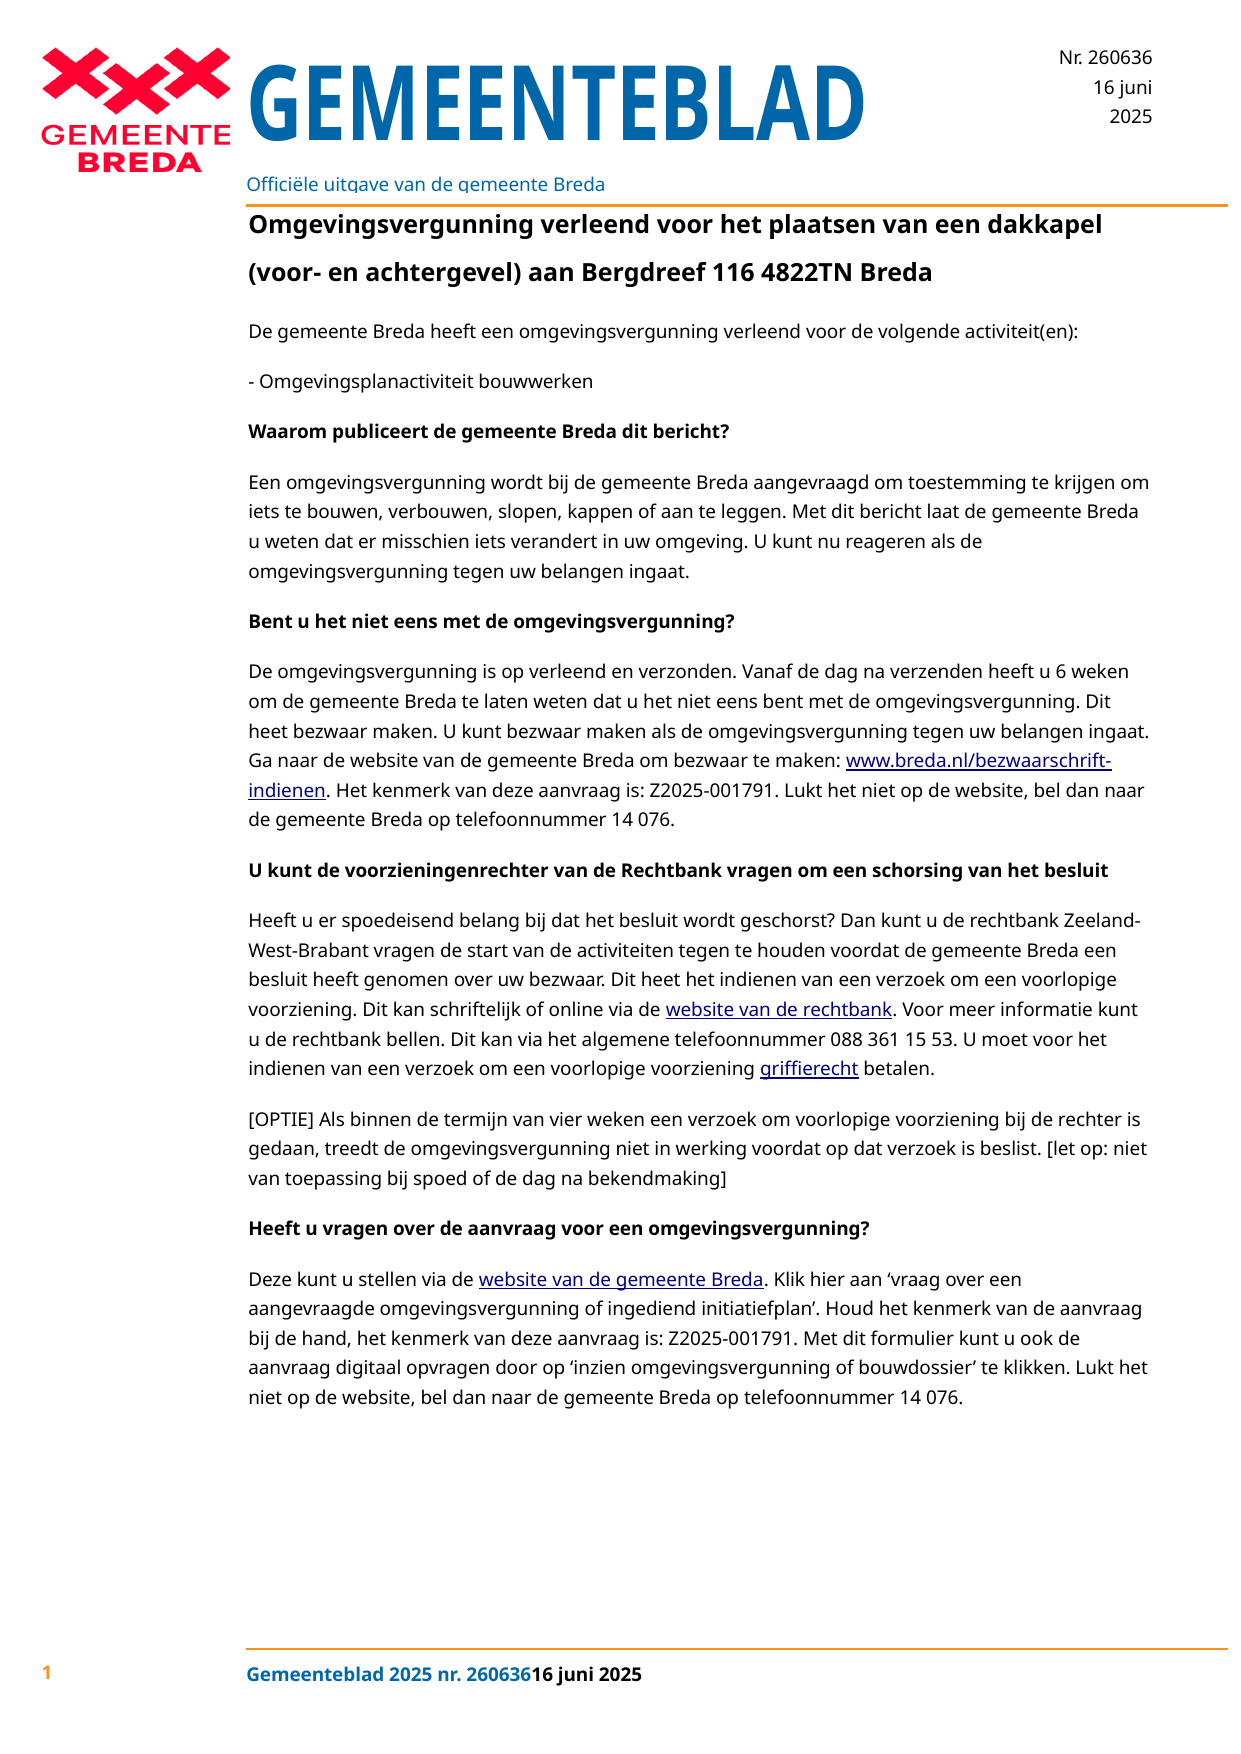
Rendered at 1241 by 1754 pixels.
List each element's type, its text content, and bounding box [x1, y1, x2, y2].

text U kunt de voorzieningenrechter van de Rechtbank vragen om een schorsing van het besluit [248, 857, 1152, 883]
text Bent u het niet eens met de omgevingsvergunning? [248, 608, 1152, 634]
text De gemeente Breda heeft een omgevingsvergunning verleend voor de volgende activiteit(en): [248, 318, 1152, 344]
text Waarom publiceert de gemeente Breda dit bericht? [248, 419, 1152, 444]
text Omgevingsvergunning verleend voor het plaatsen van een dakkapel (voor- en achtergevel) aan Bergdreef 116 4822TN Breda [248, 207, 1152, 288]
text [OPTIE] Als binnen de termijn van vier weken een verzoek om voorlopige voorziening bij de rechter is gedaan, treedt de omgevingsvergunning niet in werking voordat op dat verzoek is beslist. [let op: niet van toepassing bij spoed of de dag na bekendmaking] [248, 1106, 1152, 1191]
text Heeft u vragen over de aanvraag voor een omgevingsvergunning? [248, 1215, 1152, 1241]
text Een omgevingsvergunning wordt bij de gemeente Breda aangevraagd om toestemming te krijgen om iets te bouwen, verbouwen, slopen, kappen of aan te leggen. Met dit bericht laat de gemeente Breda u weten dat er misschien iets verandert in uw omgeving. U kunt nu reageren als de omgevingsvergunning tegen uw belangen ingaat. [248, 469, 1152, 584]
text Heeft u er spoedeisend belang bij dat het besluit wordt geschorst? Dan kunt u de rechtbank Zeeland-West-Brabant vragen de start van de activiteiten tegen te houden voordat de gemeente Breda een besluit heeft genomen over uw bezwaar. Dit heet het indienen van een verzoek om een voorlopige voorziening. Dit kan schriftelijk of online via de website van de rechtbank. Voor meer informatie kunt u de rechtbank bellen. Dit kan via het algemene telefoonnummer 088 361 15 53. U moet voor het indienen van een verzoek om een voorlopige voorziening griffierecht betalen. [248, 907, 1152, 1081]
text De omgevingsvergunning is op verleend en verzonden. Vanaf de dag na verzenden heeft u 6 weken om de gemeente Breda te laten weten dat u het niet eens bent met de omgevingsvergunning. Dit heet bezwaar maken. U kunt bezwaar maken als de omgevingsvergunning tegen uw belangen ingaat. Ga naar de website van de gemeente Breda om bezwaar te maken: www.breda.nl/bezwaarschrift-indienen. Het kenmerk van deze aanvraag is: Z2025-001791. Lukt het niet op de website, bel dan naar de gemeente Breda op telefoonnummer 14 076. [248, 659, 1152, 832]
text Deze kunt u stellen via de website van de gemeente Breda. Klik hier aan ‘vraag over een aangevraagde omgevingsvergunning of ingediend initiatiefplan’. Houd het kenmerk van de aanvraag bij de hand, het kenmerk van deze aanvraag is: Z2025-001791. Met dit formulier kunt u ook de aanvraag digitaal opvragen door op ‘inzien omgevingsvergunning of bouwdossier’ te klikken. Lukt het niet op de website, bel dan naar de gemeente Breda op telefoonnummer 14 076. [248, 1266, 1152, 1410]
picture [41, 47, 231, 172]
text - Omgevingsplanactiviteit bouwwerken [248, 368, 1152, 394]
